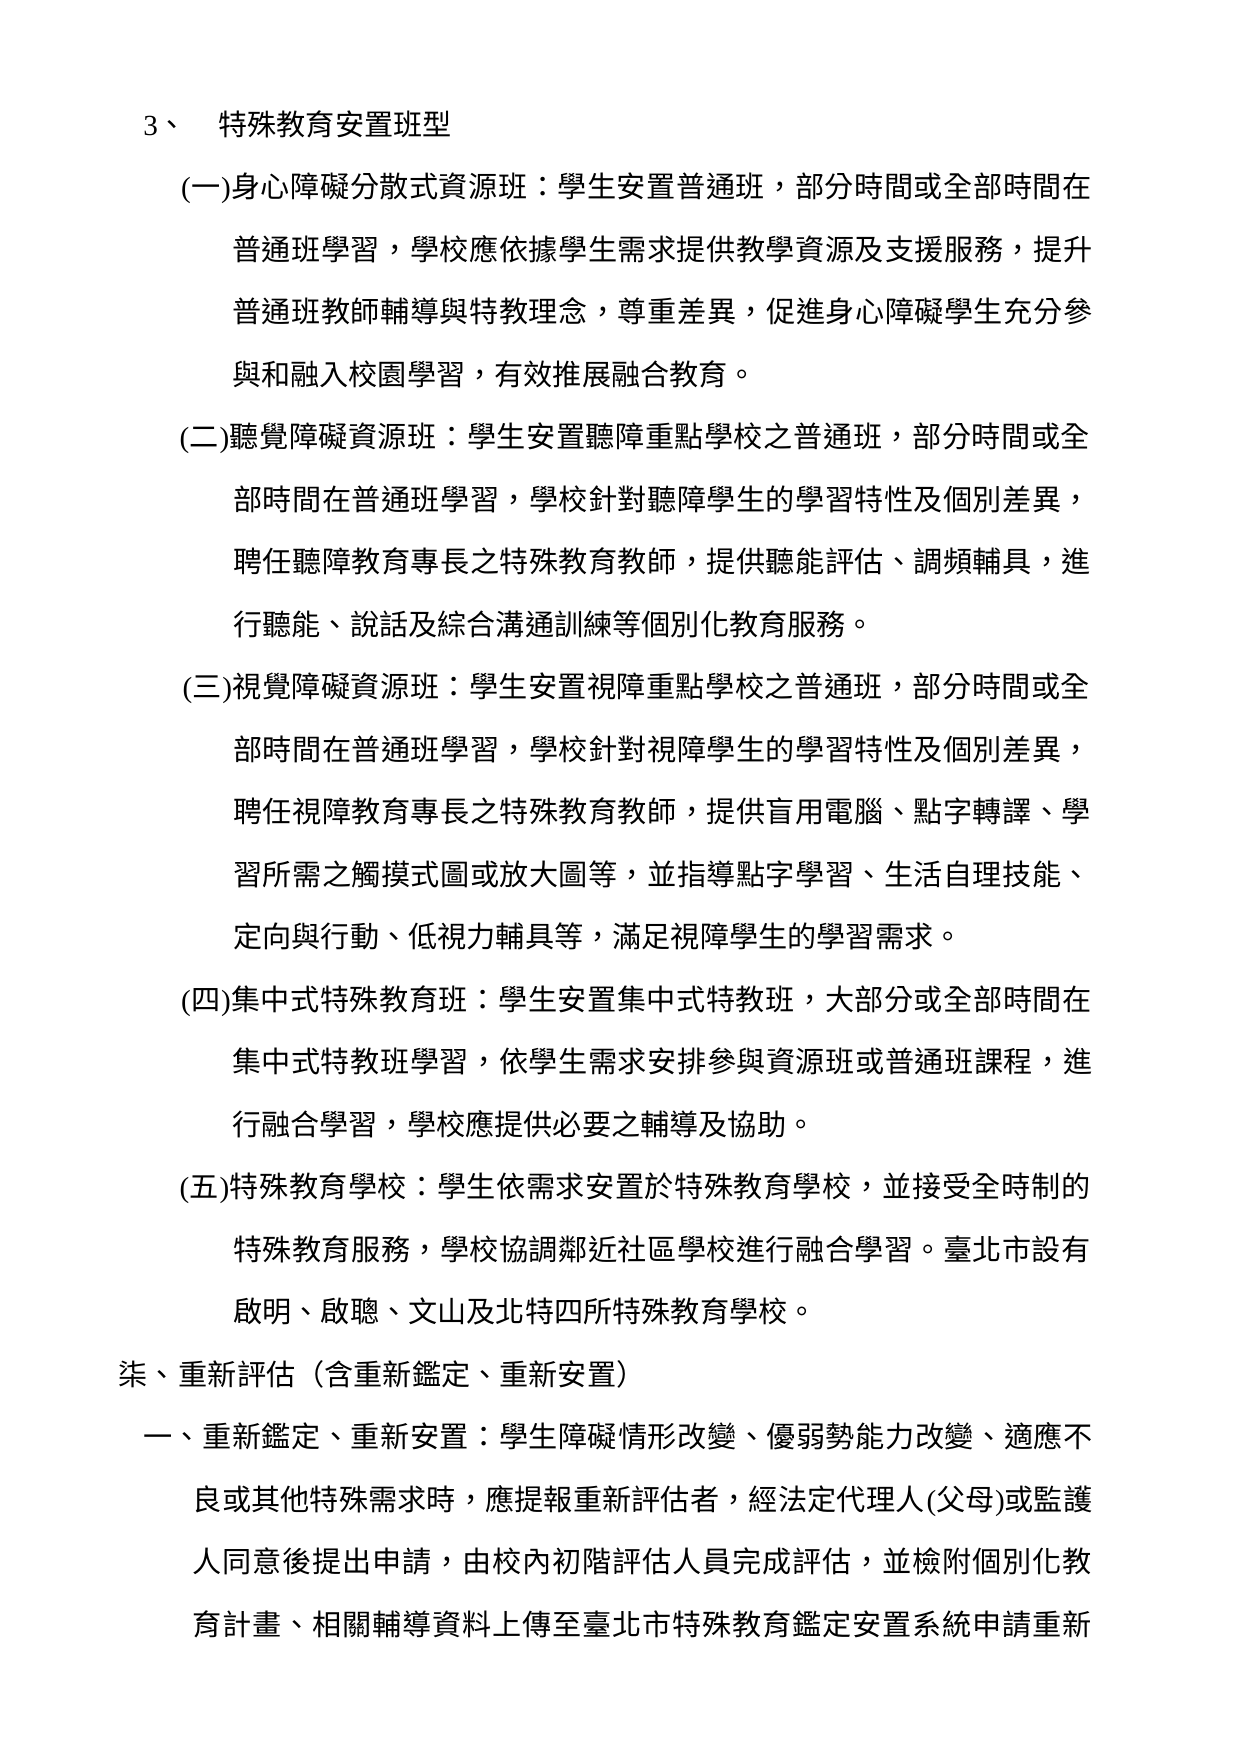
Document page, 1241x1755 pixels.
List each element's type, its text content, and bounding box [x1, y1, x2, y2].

text (五)特殊教育學校：學生依需求安置於特殊教育學校，並接受全時制的特殊教育服務，學校協調鄰近社區學校進行融合學習。臺北市設有啟明、啟聰、文山及北特四所特殊教育學校。 [179, 1143, 1093, 1331]
list 特殊教育安置班型 [143, 81, 1093, 143]
text 一、重新鑑定、重新安置：學生障礙情形改變、優弱勢能力改變、適應不良或其他特殊需求時，應提報重新評估者，經法定代理人(父母)或監護人同意後提出申請，由校內初階評估人員完成評估，並檢附個別化教育計畫、相關輔導資料上傳至臺北市特殊教育鑑定安置系統申請重新 [143, 1393, 1093, 1643]
text (三)視覺障礙資源班：學生安置視障重點學校之普通班，部分時間或全部時間在普通班學習，學校針對視障學生的學習特性及個別差異，聘任視障教育專長之特殊教育教師，提供盲用電腦、點字轉譯、學習所需之觸摸式圖或放大圖等，並指導點字學習、生活自理技能、定向與行動、低視力輔具等，滿足視障學生的學習需求。 [182, 643, 1093, 956]
text (四)集中式特殊教育班：學生安置集中式特教班，大部分或全部時間在集中式特教班學習，依學生需求安排參與資源班或普通班課程，進行融合學習，學校應提供必要之輔導及協助。 [181, 956, 1093, 1143]
text (一)身心障礙分散式資源班：學生安置普通班，部分時間或全部時間在普通班學習，學校應依據學生需求提供教學資源及支援服務，提升普通班教師輔導與特教理念，尊重差異，促進身心障礙學生充分參與和融入校園學習，有效推展融合教育。 [181, 143, 1093, 393]
text (二)聽覺障礙資源班：學生安置聽障重點學校之普通班，部分時間或全部時間在普通班學習，學校針對聽障學生的學習特性及個別差異，聘任聽障教育專長之特殊教育教師，提供聽能評估、調頻輔具，進行聽能、說話及綜合溝通訓練等個別化教育服務。 [179, 393, 1093, 643]
list 重新評估（含重新鑑定、重新安置） [118, 1331, 1093, 1393]
